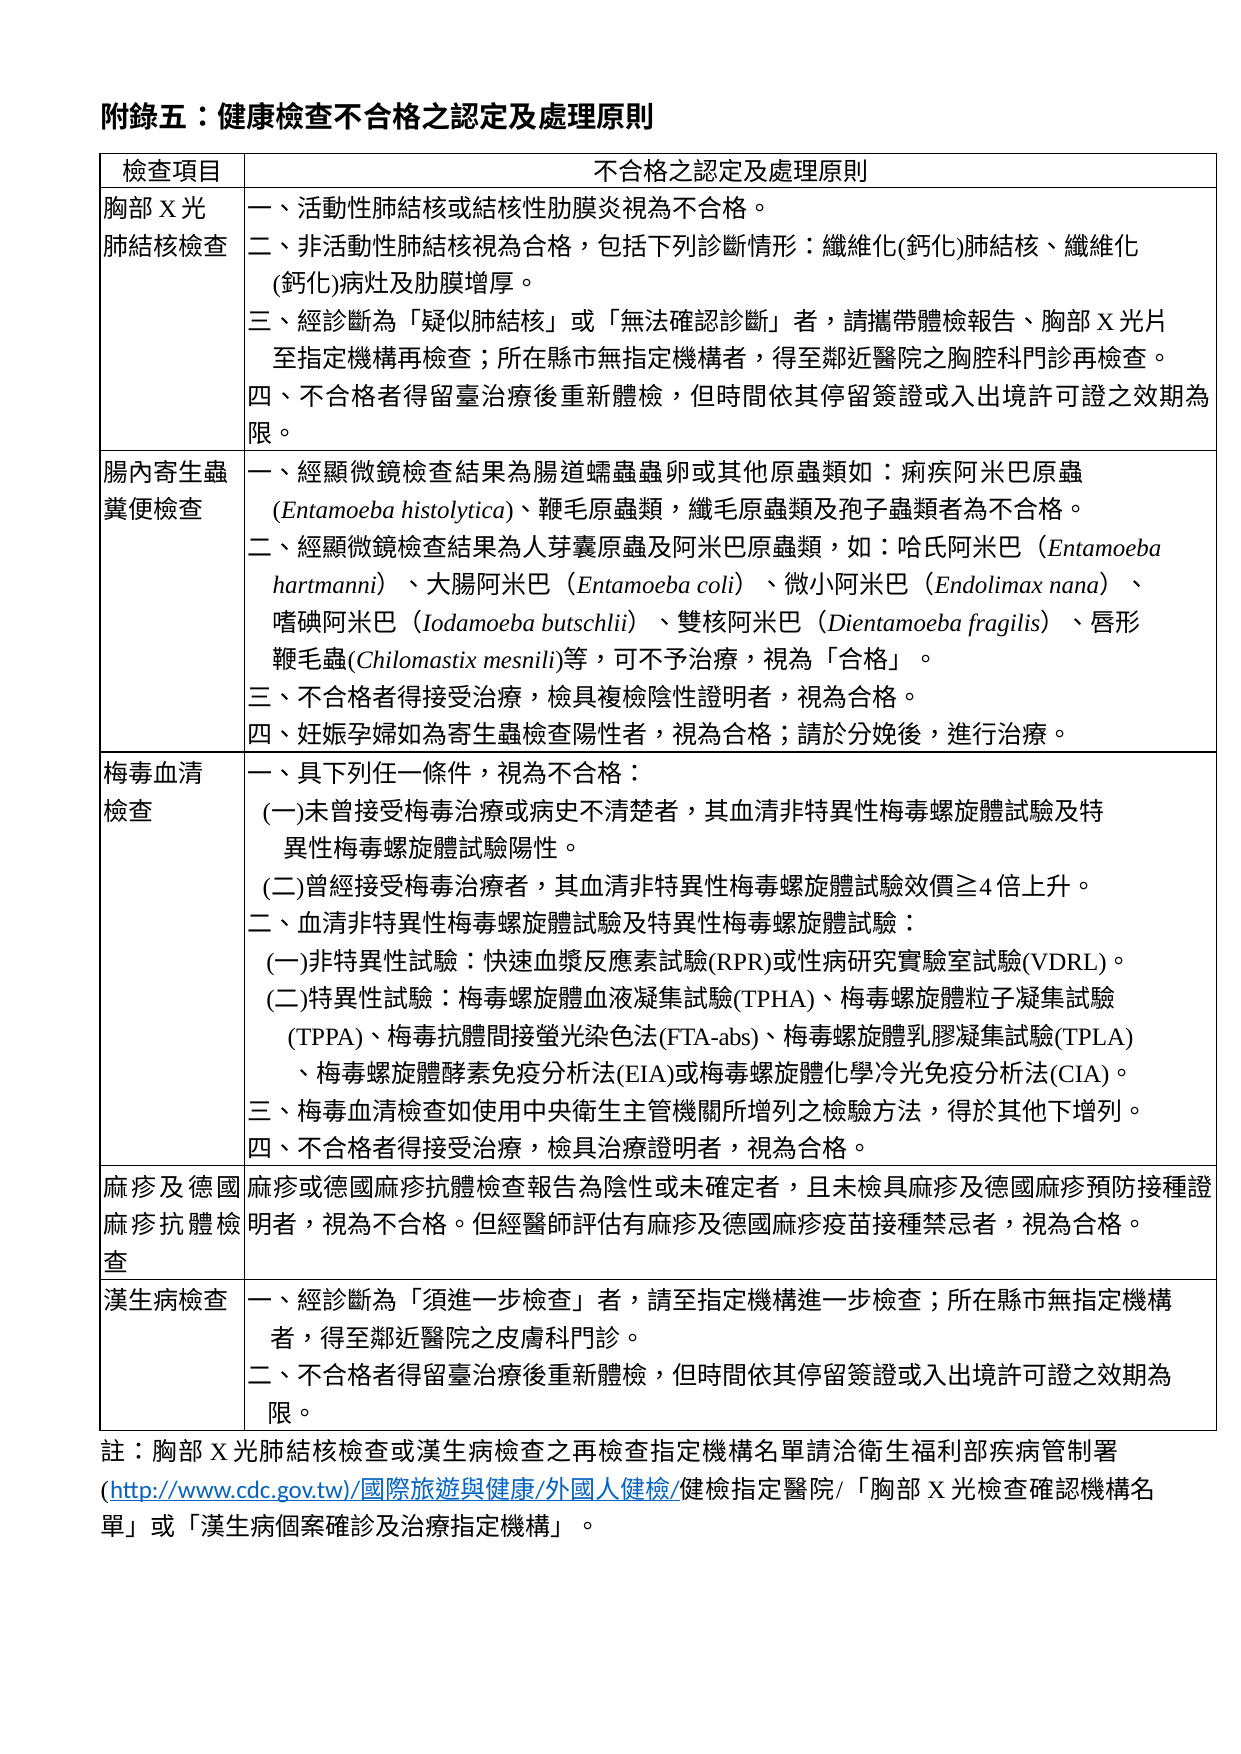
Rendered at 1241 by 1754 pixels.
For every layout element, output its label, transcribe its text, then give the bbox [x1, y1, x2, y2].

table_cell 一、經顯微鏡檢查結果為腸道蠕蟲蟲卵或其他原蟲類如：痢疾阿米巴原蟲 (Entamoeba histolytica)、鞭毛原蟲類，纖毛原蟲類及孢子蟲類者為不合格。 二、經顯微鏡檢查結果為人芽囊原蟲及阿米巴原蟲類，如：哈氏阿米巴（Entamoeba hartmanni）、大腸阿米巴（Entamoeba coli）、微小阿米巴（Endolimax nana）、 嗜碘阿米巴（Iodamoeba butschlii）、雙核阿米巴（Dientamoeba fragilis）、唇形 鞭毛蟲(Chilomastix mesnili)等，可不予治療，視為「合格」。 三、不合格者得接受治療，檢具複檢陰性證明者，視為合格。 四、妊娠孕婦如為寄生蟲檢查陽性者，視為合格；請於分娩後，進行治療。 [245, 451, 1216, 751]
table_cell 梅毒血清 檢查 [101, 753, 244, 1165]
table_cell 麻疹及德國麻疹抗體檢查 [101, 1166, 244, 1278]
table_header 檢查項目 [101, 154, 244, 187]
text 附錄五：健康檢查不合格之認定及處理原則 [100, 100, 1140, 134]
table_cell 麻疹或德國麻疹抗體檢查報告為陰性或未確定者，且未檢具麻疹及德國麻疹預防接種證明者，視為不合格。但經醫師評估有麻疹及德國麻疹疫苗接種禁忌者，視為合格。 [245, 1166, 1216, 1278]
table_cell 一、活動性肺結核或結核性肋膜炎視為不合格。 二、非活動性肺結核視為合格，包括下列診斷情形：纖維化(鈣化)肺結核、纖維化 (鈣化)病灶及肋膜增厚。 三、經診斷為「疑似肺結核」或「無法確認診斷」者，請攜帶體檢報告、胸部X光片 至指定機構再檢查；所在縣市無指定機構者，得至鄰近醫院之胸腔科門診再檢查。 四、不合格者得留臺治療後重新體檢，但時間依其停留簽證或入出境許可證之效期為限。 [245, 188, 1216, 450]
table_cell 一、具下列任一條件，視為不合格： (一)未曾接受梅毒治療或病史不清楚者，其血清非特異性梅毒螺旋體試驗及特 異性梅毒螺旋體試驗陽性。 (二)曾經接受梅毒治療者，其血清非特異性梅毒螺旋體試驗效價≧4倍上升。 二、血清非特異性梅毒螺旋體試驗及特異性梅毒螺旋體試驗： (一)非特異性試驗：快速血漿反應素試驗(RPR)或性病研究實驗室試驗(VDRL)。 (二)特異性試驗：梅毒螺旋體血液凝集試驗(TPHA)、梅毒螺旋體粒子凝集試驗 (TPPA)、梅毒抗體間接螢光染色法(FTA-abs)、梅毒螺旋體乳膠凝集試驗(TPLA) 、梅毒螺旋體酵素免疫分析法(EIA)或梅毒螺旋體化學冷光免疫分析法(CIA)。 三、梅毒血清檢查如使用中央衛生主管機關所增列之檢驗方法，得於其他下增列。 四、不合格者得接受治療，檢具治療證明者，視為合格。 [245, 753, 1216, 1165]
table_cell 一、經診斷為「須進一步檢查」者，請至指定機構進一步檢查；所在縣市無指定機構 者，得至鄰近醫院之皮膚科門診。 二、不合格者得留臺治療後重新體檢，但時間依其停留簽證或入出境許可證之效期為 限。 [245, 1280, 1216, 1429]
table_header 不合格之認定及處理原則 [245, 154, 1216, 187]
table_cell 漢生病檢查 [101, 1280, 244, 1429]
text 註：胸部X光肺結核檢查或漢生病檢查之再檢查指定機構名單請洽衛生福利部疾病管制署(http://www.cdc.gov.tw)/國際旅遊與健康/外國人健檢/健檢指定醫院/「胸部X光檢查確認機構名單」或「漢生病個案確診及治療指定機構」。 [100, 1431, 1178, 1543]
table_cell 胸部X光 肺結核檢查 [101, 188, 244, 450]
table_cell 腸內寄生蟲 糞便檢查 [101, 451, 244, 751]
